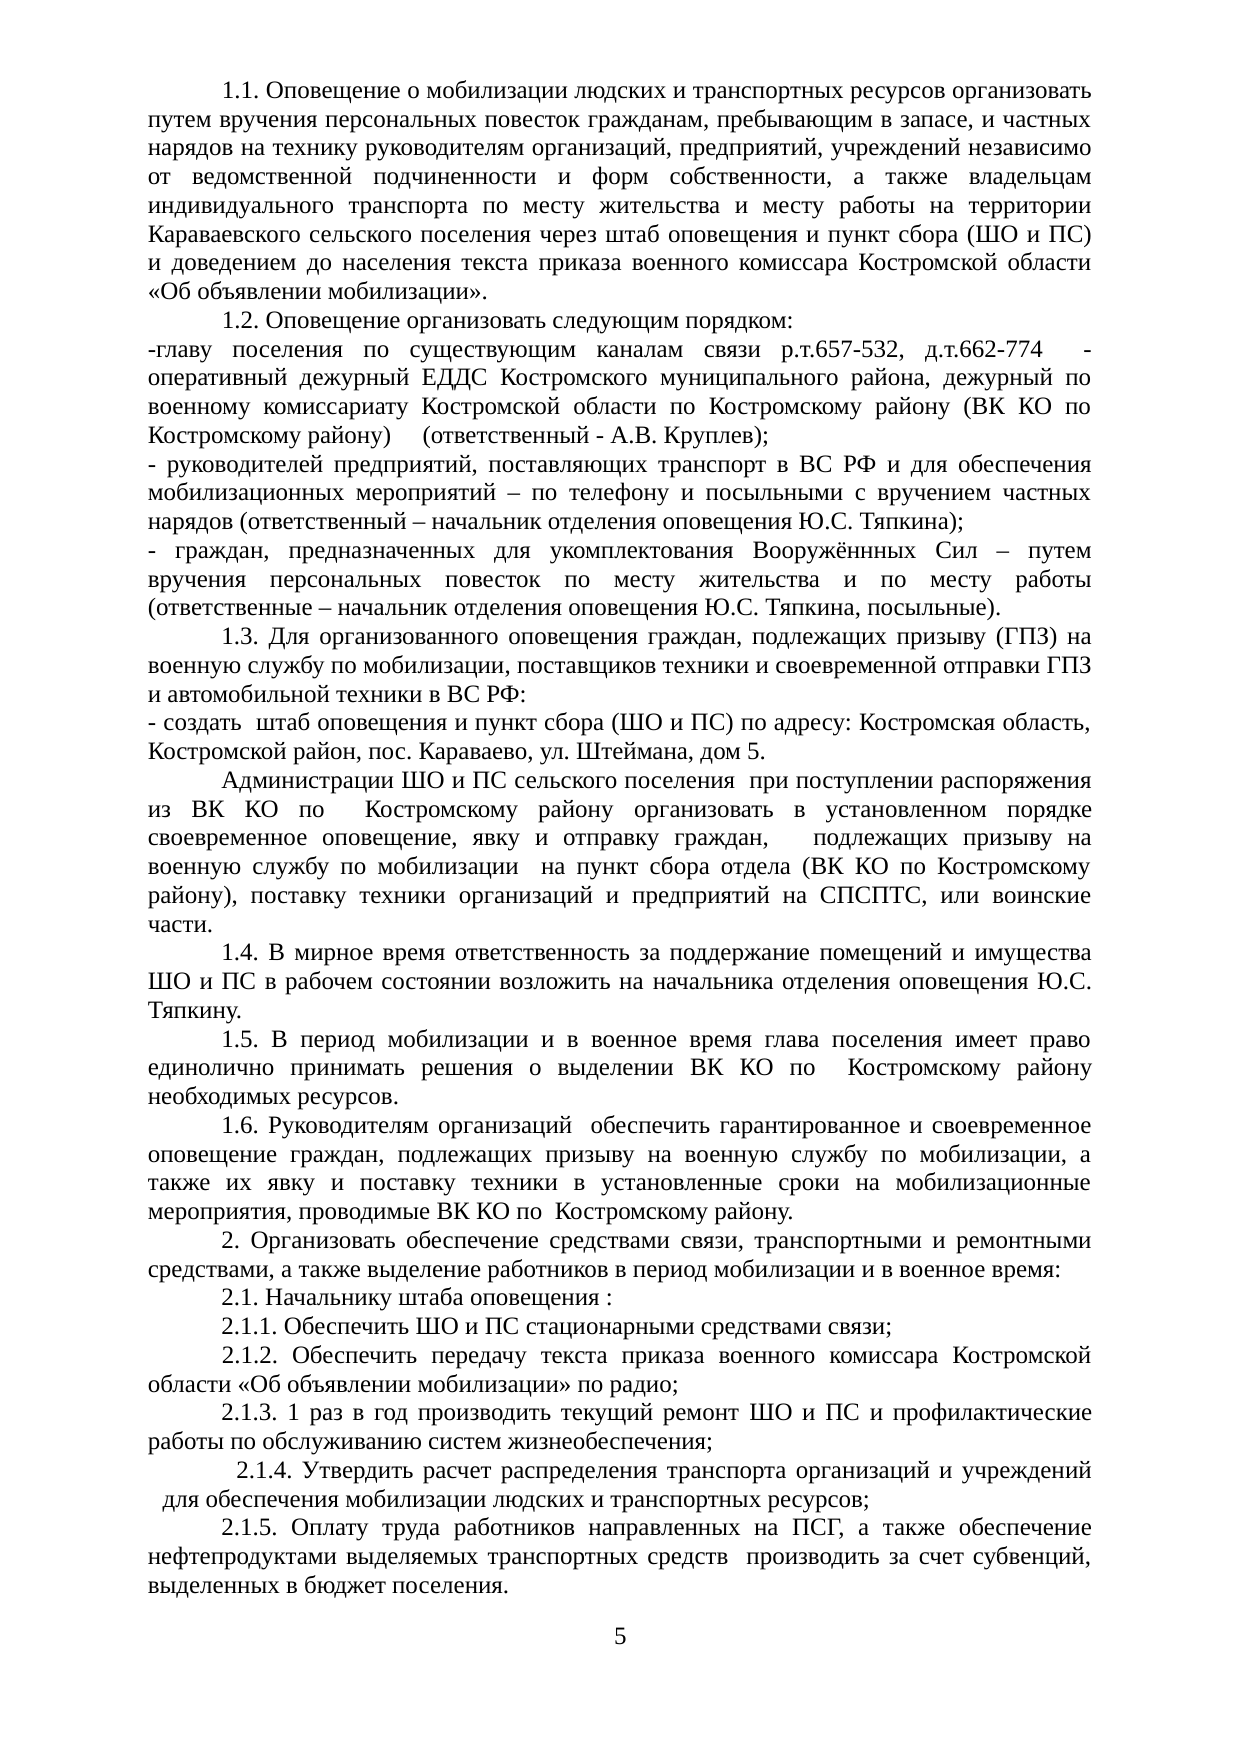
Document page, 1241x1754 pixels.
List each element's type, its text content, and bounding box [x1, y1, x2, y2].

text 2.1.4. Утвердить расчет распределения транспорта организаций и учреждений для обеспечения мобилизации людских и транспортных ресурсов; [162, 1455, 1092, 1512]
text 2.1.2. Обеспечить передачу текста приказа военного комиссара Костромской области «Об объявлении мобилизации» по радио; [148, 1340, 1092, 1397]
text - создать штаб оповещения и пункт сбора (ШО и ПС) по адресу: Костромская область, Костромской район, пос. Караваево, ул. Штеймана, дом 5. [148, 707, 1092, 765]
text 2.1.5. Оплату труда работников направленных на ПСГ, а также обеспечение нефтепродуктами выделяемых транспортных средств производить за счет субвенций, выделенных в бюджет поселения. [148, 1512, 1092, 1599]
text -главу поселения по существующим каналам связи р.т.657-532, д.т.662-774 - оперативный дежурный ЕДДС Костромского муниципального района, дежурный по военному комиссариату Костромской области по Костромскому району (ВК КО по Костромскому району) (ответственный - А.В. Круплев); [148, 334, 1092, 449]
text 1.2. Оповещение организовать следующим порядком: [148, 305, 1092, 334]
text - граждан, предназначенных для укомплектования Вооружённных Сил – путем вручения персональных повесток по месту жительства и по месту работы (ответственные – начальник отделения оповещения Ю.С. Тяпкина, посыльные). [148, 535, 1092, 621]
text 2.1.3. 1 раз в год производить текущий ремонт ШО и ПС и профилактические работы по обслуживанию систем жизнеобеспечения; [148, 1397, 1092, 1455]
text 2. Организовать обеспечение средствами связи, транспортными и ремонтными средствами, а также выделение работников в период мобилизации и в военное время: [148, 1225, 1092, 1282]
text 2.1.1. Обеспечить ШО и ПС стационарными средствами связи; [148, 1311, 1092, 1340]
text - руководителей предприятий, поставляющих транспорт в ВС РФ и для обеспечения мобилизационных мероприятий – по телефону и посыльными с вручением частных нарядов (ответственный – начальник отделения оповещения Ю.С. Тяпкина); [148, 449, 1092, 535]
text 2.1. Начальнику штаба оповещения : [148, 1282, 1092, 1311]
text 1.5. В период мобилизации и в военное время глава поселения имеет право единолично принимать решения о выделении ВК КО по Костромскому району необходимых ресурсов. [148, 1024, 1092, 1110]
text 1.1. Оповещение о мобилизации людских и транспортных ресурсов организовать путем вручения персональных повесток гражданам, пребывающим в запасе, и частных нарядов на технику руководителям организаций, предприятий, учреждений независимо от ведомственной подчиненности и форм собственности, а также владельцам индивидуального транспорта по месту жительства и месту работы на территории Караваевского сельского поселения через штаб оповещения и пункт сбора (ШО и ПС) и доведением до населения текста приказа военного комиссара Костромской области «Об объявлении мобилизации». [148, 75, 1092, 305]
text 1.6. Руководителям организаций обеспечить гарантированное и своевременное оповещение граждан, подлежащих призыву на военную службу по мобилизации, а также их явку и поставку техники в установленные сроки на мобилизационные мероприятия, проводимые ВК КО по Костромскому району. [148, 1110, 1092, 1225]
text 1.4. В мирное время ответственность за поддержание помещений и имущества ШО и ПС в рабочем состоянии возложить на начальника отделения оповещения Ю.С. Тяпкину. [148, 937, 1092, 1024]
text 1.3. Для организованного оповещения граждан, подлежащих призыву (ГПЗ) на военную службу по мобилизации, поставщиков техники и своевременной отправки ГПЗ и автомобильной техники в ВС РФ: [148, 621, 1092, 707]
text Администрации ШО и ПС сельского поселения при поступлении распоряжения из ВК КО по Костромскому району организовать в установленном порядке своевременное оповещение, явку и отправку граждан, подлежащих призыву на военную службу по мобилизации на пункт сбора отдела (ВК КО по Костромскому району), поставку техники организаций и предприятий на СПСПТС, или воинские части. [148, 765, 1092, 937]
